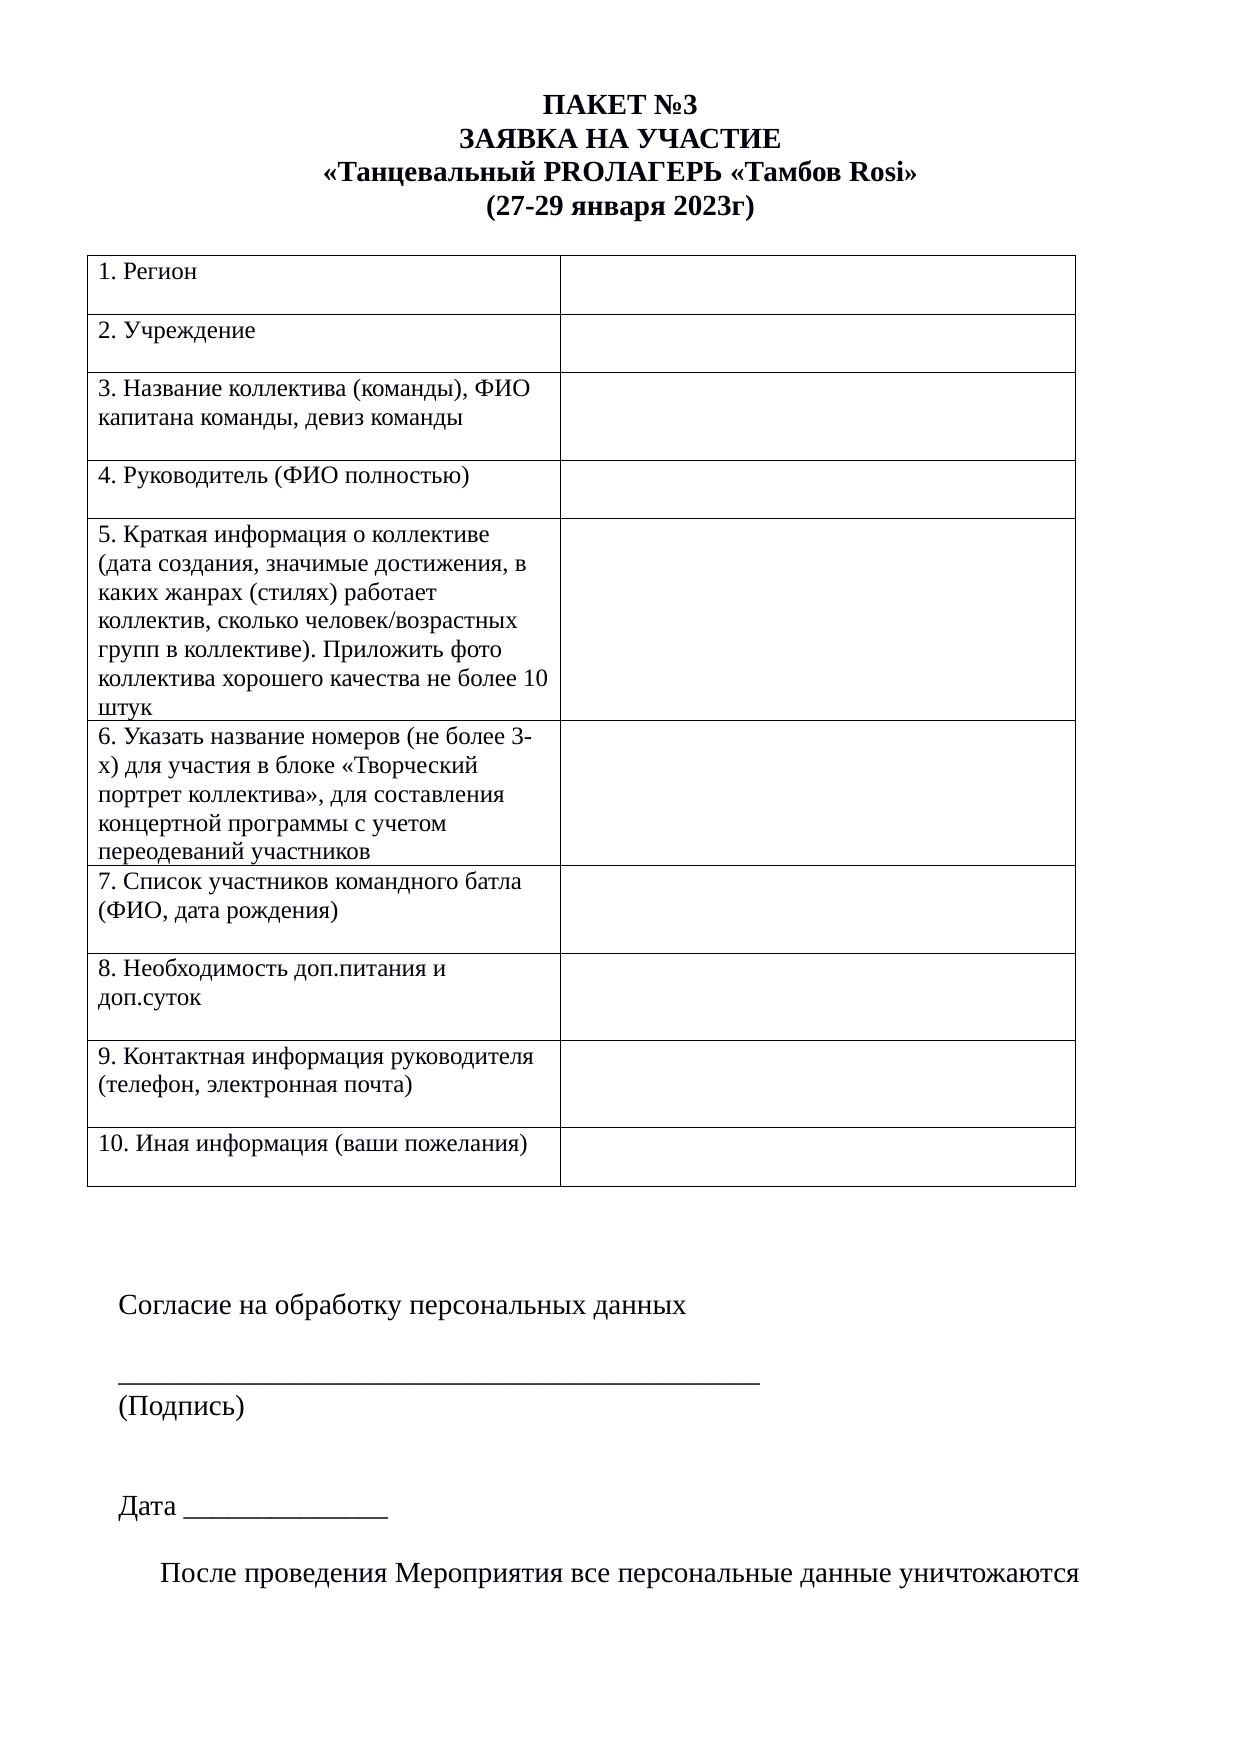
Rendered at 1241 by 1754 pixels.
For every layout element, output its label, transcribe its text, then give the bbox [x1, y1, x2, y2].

text «Танцевальный PROЛАГЕРЬ «Тамбов Rosi» [118, 154, 1122, 188]
table_header 1. Регион [88, 256, 560, 314]
text ЗАЯВКА НА УЧАСТИЕ [118, 121, 1122, 154]
table_cell [561, 373, 1075, 459]
text ____________________________________________ [118, 1354, 1122, 1388]
text ПАКЕТ №3 [118, 87, 1122, 121]
table_cell 10. Иная информация (ваши пожелания) [88, 1128, 560, 1186]
table_cell 9. Контактная информация руководителя (телефон, электронная почта) [88, 1041, 560, 1127]
table_cell 6. Указать название номеров (не более 3-х) для участия в блоке «Творческий портрет коллектива», для составления концертной программы с учетом переодеваний участников [88, 721, 560, 865]
table_cell [561, 519, 1075, 720]
table_cell 3. Название коллектива (команды), ФИО капитана команды, девиз команды [88, 373, 560, 459]
table_cell [561, 1041, 1075, 1127]
table_cell 2. Учреждение [88, 315, 560, 372]
table_cell [561, 721, 1075, 865]
table_header [561, 256, 1075, 314]
text Дата ______________ [118, 1488, 1122, 1522]
table_cell [561, 1128, 1075, 1186]
text После проведения Мероприятия все персональные данные уничтожаются [118, 1556, 1122, 1589]
text Согласие на обработку персональных данных [118, 1287, 1122, 1321]
table_cell [561, 866, 1075, 952]
table_cell [561, 315, 1075, 372]
table_cell [561, 954, 1075, 1040]
table_cell 8. Необходимость доп.питания и доп.суток [88, 954, 560, 1040]
table_cell [561, 461, 1075, 518]
text (27-29 января 2023г) [118, 188, 1122, 222]
table_cell 7. Список участников командного батла (ФИО, дата рождения) [88, 866, 560, 952]
table_cell 4. Руководитель (ФИО полностью) [88, 461, 560, 518]
table_cell 5. Краткая информация о коллективе (дата создания, значимые достижения, в каких жанрах (стилях) работает коллектив, сколько человек/возрастных групп в коллективе). Приложить фото коллектива хорошего качества не более 10 штук [88, 519, 560, 720]
text (Подпись) [118, 1388, 1122, 1455]
